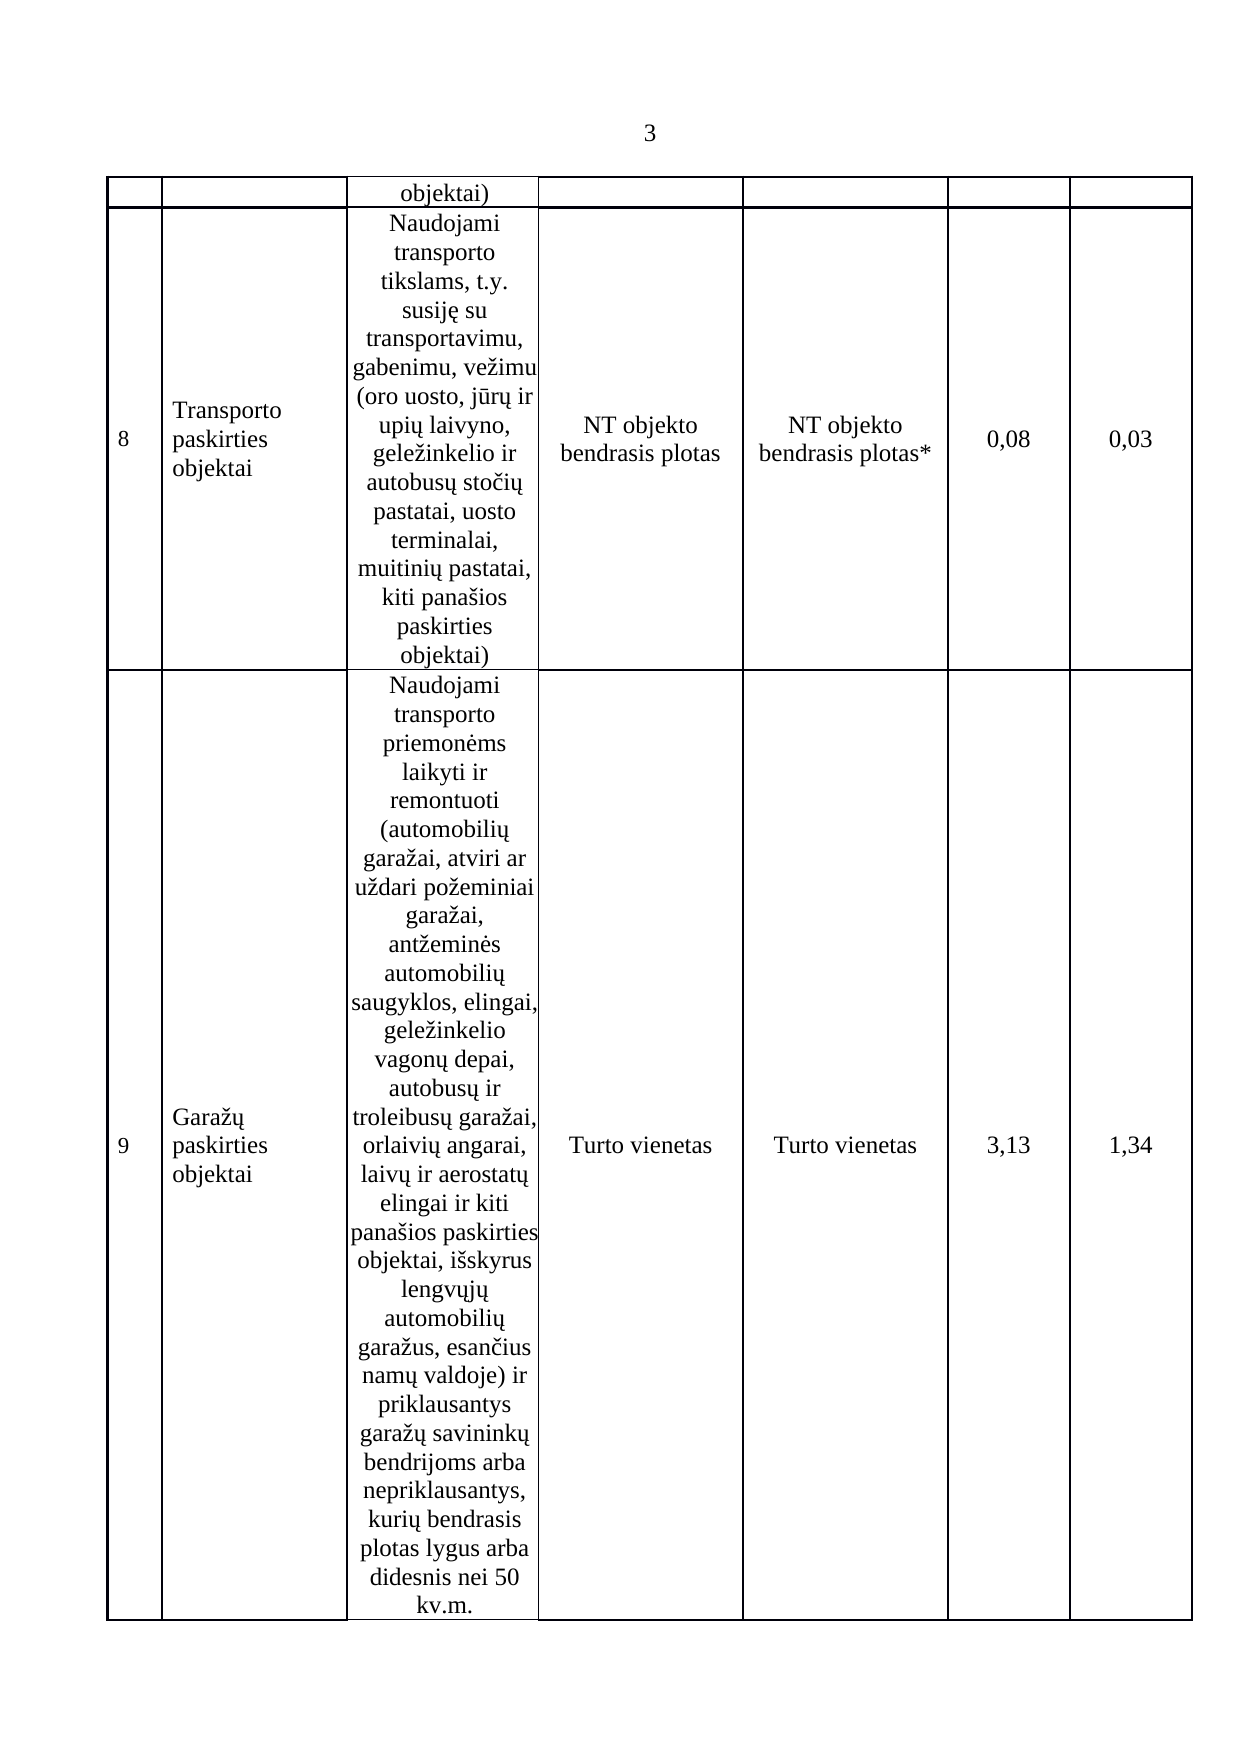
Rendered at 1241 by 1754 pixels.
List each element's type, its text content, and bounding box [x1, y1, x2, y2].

table_cell Turto vienetas [539, 671, 742, 1619]
table_cell [744, 178, 947, 206]
table_cell objektai) [348, 177, 538, 206]
table_cell 9 [109, 671, 161, 1619]
table_cell NT objekto bendrasis plotas* [744, 209, 947, 668]
table_cell Garažų paskirties objektai [163, 671, 346, 1619]
table_cell 8 [109, 209, 161, 668]
table_cell NT objekto bendrasis plotas [539, 209, 742, 668]
table_cell 0,03 [1071, 209, 1191, 668]
table_cell Transporto paskirties objektai [163, 209, 346, 668]
table_cell [949, 178, 1069, 206]
table_cell [109, 178, 161, 206]
table_cell 3,13 [949, 671, 1069, 1619]
table_cell Naudojami transporto tikslams, t.y. susiję su transportavimu, gabenimu, vežimu (oro uosto, jūrų ir upių laivyno, geležinkelio ir autobusų stočių pastatai, uosto terminalai, muitinių pastatai, kiti panašios paskirties objektai) [348, 208, 538, 668]
table_cell [1071, 178, 1191, 206]
table_cell [539, 178, 742, 206]
table_cell Naudojami transporto priemonėms laikyti ir remontuoti (automobilių garažai, atviri ar uždari požeminiai garažai, antžeminės automobilių saugyklos, elingai, geležinkelio vagonų depai, autobusų ir troleibusų garažai, orlaivių angarai, laivų ir aerostatų elingai ir kiti panašios paskirties objektai, išskyrus lengvųjų automobilių garažus, esančius namų valdoje) ir priklausantys garažų savininkų bendrijoms arba nepriklausantys, kurių bendrasis plotas lygus arba didesnis nei 50 kv.m. [348, 670, 538, 1619]
table_cell 0,08 [949, 209, 1069, 668]
table_cell Turto vienetas [744, 671, 947, 1619]
table_cell 1,34 [1071, 671, 1191, 1619]
table_cell [163, 178, 346, 206]
